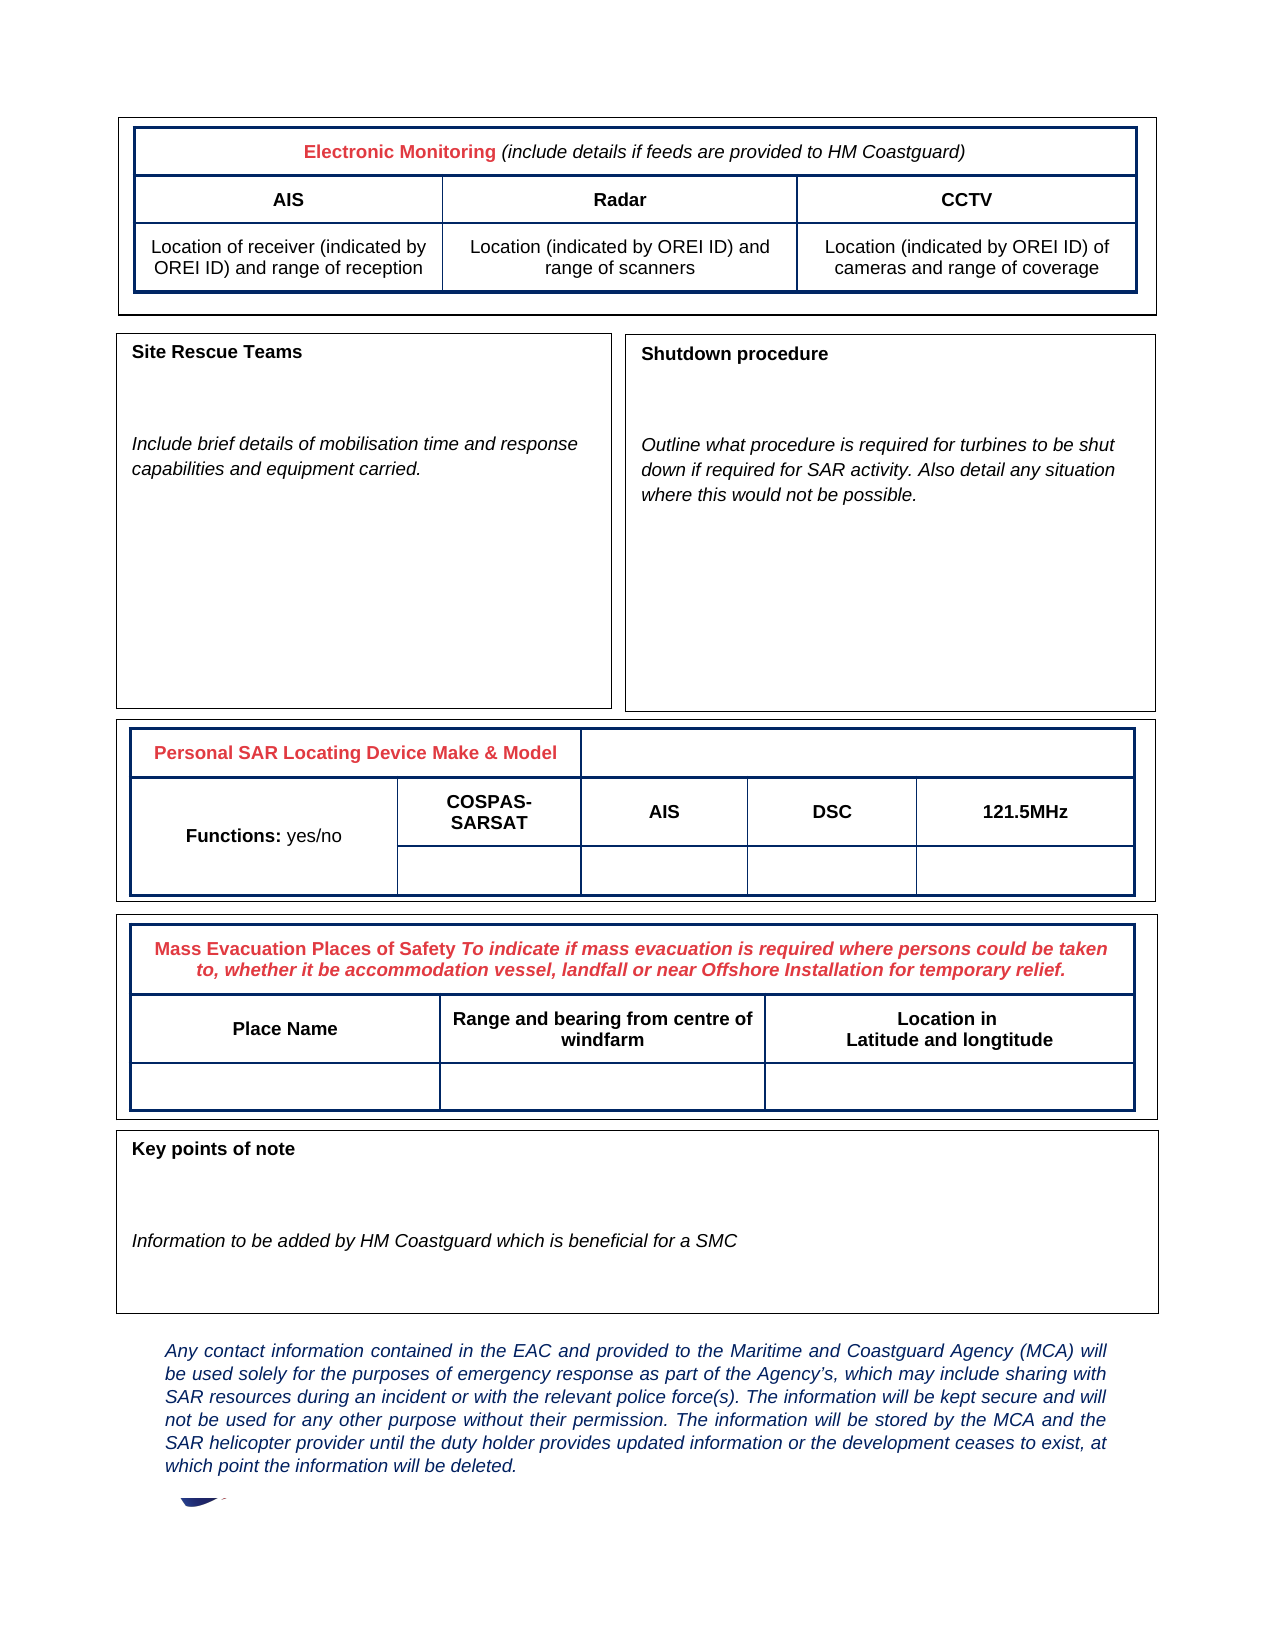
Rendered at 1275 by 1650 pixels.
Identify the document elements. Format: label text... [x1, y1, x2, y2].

table_cell Range and bearing from centre of windfarm [441, 996, 764, 1062]
list Outline what procedure is required for turbines to be shut down if required for SAR activity. Also detail any situation where this would not be possible. [641, 434, 1140, 505]
table_cell AIS [136, 177, 442, 222]
table_cell DSC [748, 779, 916, 845]
list Any contact information contained in the EAC and provided to the Maritime and Coastguard Agency (MCA) will be used solely for the purposes of emergency response as part of the Agency’s, which may include sharing with SAR resources during an incident or with the relevant police force(s). The information will be kept secure and will not be used for any other purpose without their permission. The information will be stored by the MCA and the SAR helicopter provider until the duty holder provides updated information or the development ceases to exist, at which point the information will be deleted. [165, 1340, 1110, 1477]
table_cell 121.5MHz [917, 779, 1133, 845]
table_cell [398, 847, 580, 893]
table_cell Location of receiver (indicated by OREI ID) and range of reception [136, 224, 442, 290]
table_header Electronic Monitoring (include details if feeds are provided to HM Coastguard) [136, 129, 1135, 174]
table_cell CCTV [798, 177, 1135, 222]
table_cell Location in Latitude and longtitude [766, 996, 1133, 1062]
table_cell Place Name [132, 996, 439, 1062]
table_header Personal SAR Locating Device Make & Model [132, 730, 580, 776]
list Shutdown procedure [641, 343, 1140, 364]
table_header Mass Evacuation Places of Safety To indicate if mass evacuation is required where persons could be taken to, whether it be accommodation vessel, landfall or near Offshore Installation for temporary relief. [132, 926, 1133, 992]
table_cell Location (indicated by OREI ID) and range of scanners [443, 224, 796, 290]
table_cell [917, 847, 1133, 893]
table_cell Radar [443, 177, 796, 222]
table_cell [582, 847, 747, 893]
table_cell Location (indicated by OREI ID) of cameras and range of coverage [798, 224, 1135, 290]
table_cell [441, 1064, 764, 1109]
table_cell Functions: yes/no [132, 779, 397, 893]
list Site Rescue Teams [132, 341, 596, 363]
list Include brief details of mobilisation time and response capabilities and equipment carried. [132, 433, 596, 479]
table_cell [132, 1064, 439, 1109]
table_cell [748, 847, 916, 893]
table_cell AIS [582, 779, 747, 845]
table_cell [766, 1064, 1133, 1109]
table_cell COSPAS-SARSAT [398, 779, 580, 845]
table_header [582, 730, 1133, 776]
list Key points of note [132, 1138, 1143, 1160]
list Information to be added by HM Coastguard which is beneficial for a SMC [132, 1229, 1143, 1251]
